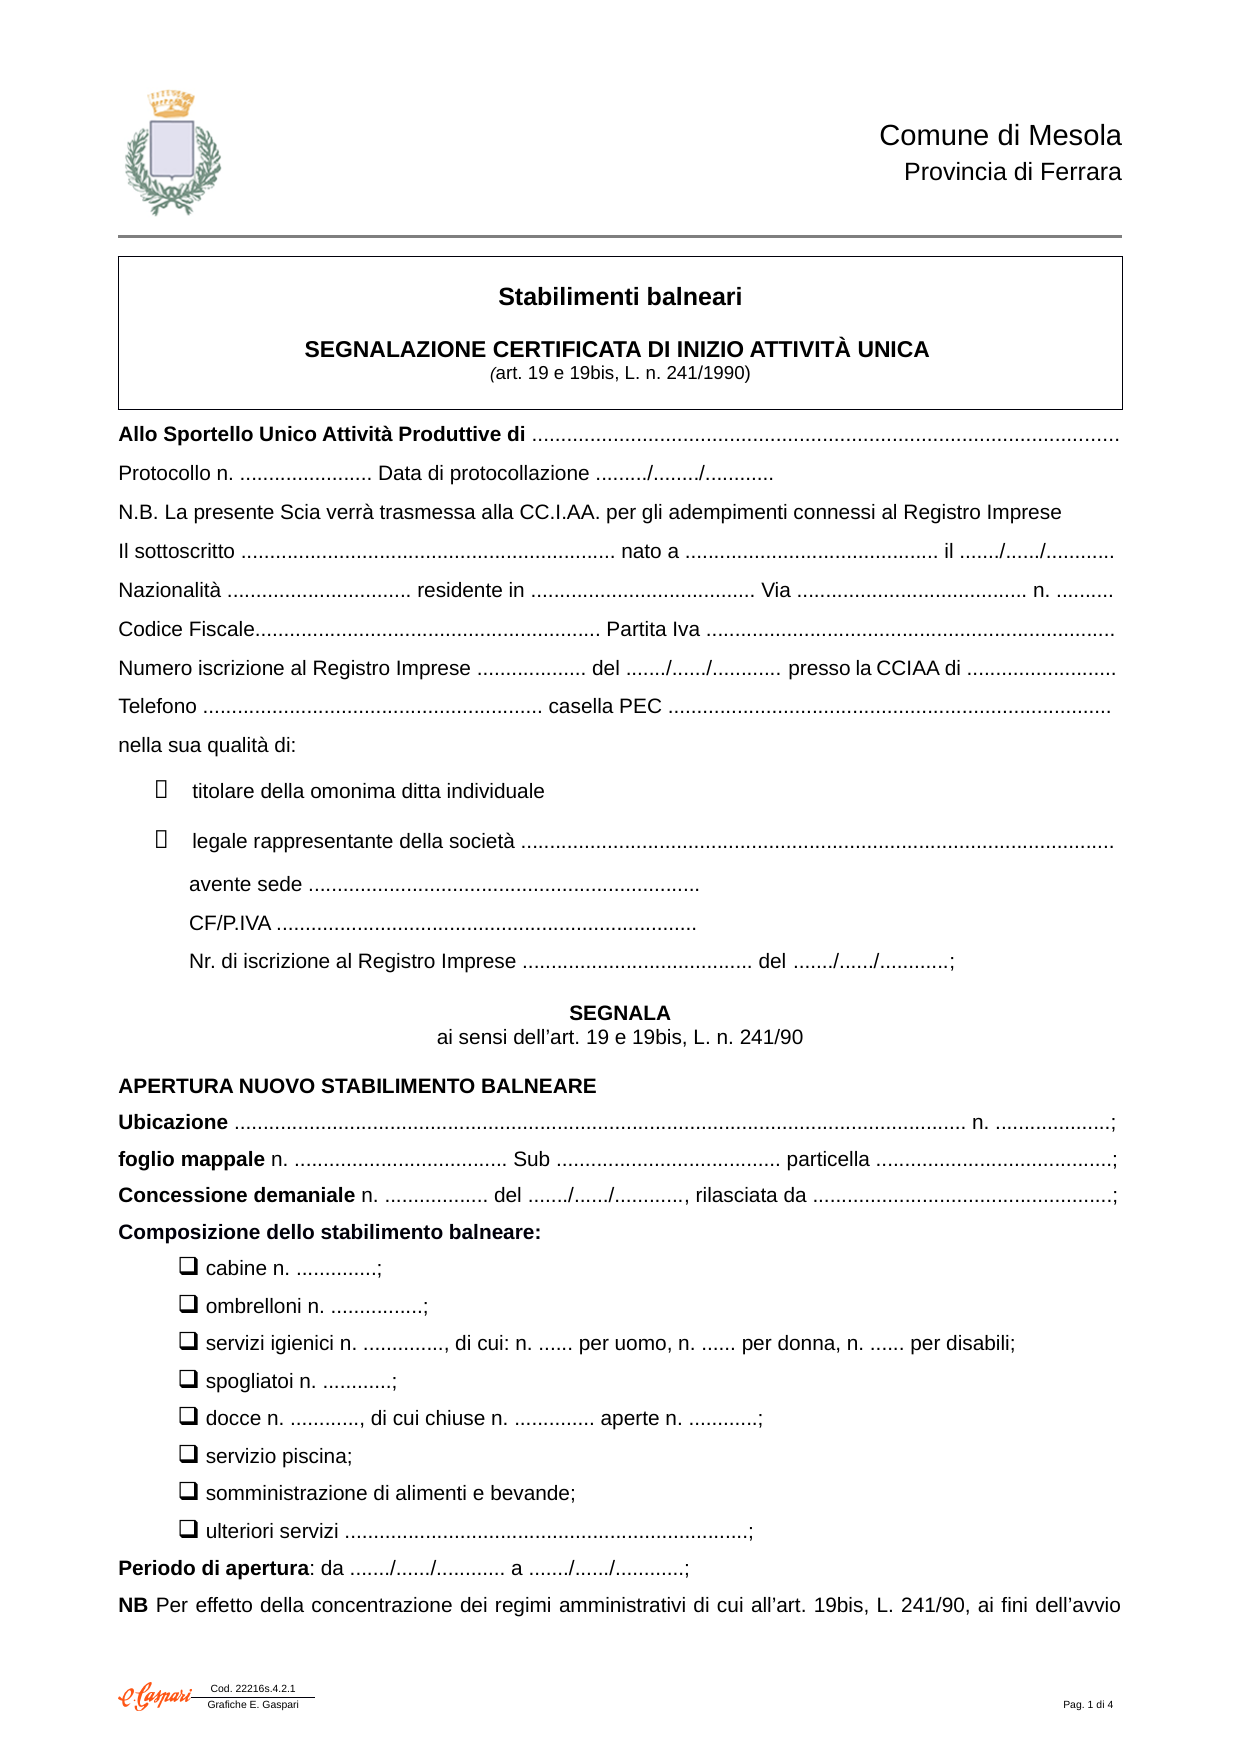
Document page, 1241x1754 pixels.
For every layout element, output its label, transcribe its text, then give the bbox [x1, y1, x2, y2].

text  cabine n. ..............; [177, 1256, 1122, 1281]
picture [122, 185, 224, 219]
text APERTURA NUOVO STABILIMENTO BALNEARE [118, 1074, 1122, 1098]
text Allo Sportello Unico Attività Produttive di [118, 422, 1122, 446]
text CF/P.IVA ......................................................................... [189, 911, 1122, 934]
text Protocollo n. ....................... Data di protocollazione ........./......../............ [118, 461, 1122, 485]
text Composizione dello stabilimento balneare: [118, 1219, 1122, 1243]
text Nazionalità ................................ residente in ....................................... Via ........................................ n. .......... [118, 578, 1122, 602]
text  titolare della omonima ditta individuale [153, 772, 1122, 806]
text Codice Fiscale............................................................ Partita Iva ....................................................................... [118, 616, 1122, 640]
text  ulteriori servizi ......................................................................; [177, 1518, 1122, 1543]
text  servizio piscina; [177, 1443, 1122, 1468]
text Periodo di apertura: da ......./....../............ a ......./....../............; [118, 1556, 1122, 1580]
text  ombrelloni n. ................; [177, 1293, 1122, 1318]
picture [118, 1682, 192, 1711]
text  spogliatoi n. ............; [177, 1368, 1122, 1393]
text ai sensi dell’art. 19 e 19bis, L. n. 241/90 [118, 1025, 1122, 1049]
text Telefono ........................................................... casella PEC ............................................................................. [118, 694, 1122, 718]
text Provincia di Ferrara [118, 157, 1122, 185]
text Ubicazione ............................................................................................................................... n. ....................; [118, 1110, 1122, 1134]
text  servizi igienici n. .............., di cui: n. ...... per uomo, n. ...... per donna, n. ...... per disabili; [177, 1331, 1122, 1356]
text NB Per effetto della concentrazione dei regimi amministrativi di cui all’art. 19bis, L. 241/90, ai fini dell’avvio [118, 1592, 1122, 1616]
text  docce n. ............, di cui chiuse n. .............. aperte n. ............; [177, 1406, 1122, 1431]
text foglio mappale n. ..................................... Sub ....................................... particella .........................................; [118, 1147, 1122, 1171]
table_header Stabilimenti balneari SEGNALAZIONE CERTIFICATA DI INIZIO ATTIVITÀ UNICA (art. 19 e 19bis, L. n. 241/1990) [119, 257, 1122, 409]
text Il sottoscritto ................................................................. nato a ............................................ il ......./....../............ [118, 539, 1122, 563]
picture [122, 87, 224, 118]
text Concessione demaniale n. .................. del ......./....../............, rilasciata da ....................................................; [118, 1183, 1122, 1207]
text N.B. La presente Scia verrà trasmessa alla CC.I.AA. per gli adempimenti connessi al Registro Imprese [118, 500, 1122, 524]
text  legale rappresentante della società ....................................................................................................... [153, 822, 1122, 856]
text SEGNALA [118, 1001, 1122, 1025]
text Numero iscrizione al Registro Imprese ................... del ......./....../............ presso la CCIAA di .......................... [118, 655, 1122, 679]
text  somministrazione di alimenti e bevande; [177, 1481, 1122, 1506]
text nella sua qualità di: [118, 733, 1122, 757]
text avente sede .................................................................... [189, 872, 1122, 896]
picture [122, 152, 224, 157]
text Nr. di iscrizione al Registro Imprese ........................................ del ......./....../............; [189, 949, 1122, 973]
text Comune di Mesola [118, 118, 1122, 152]
